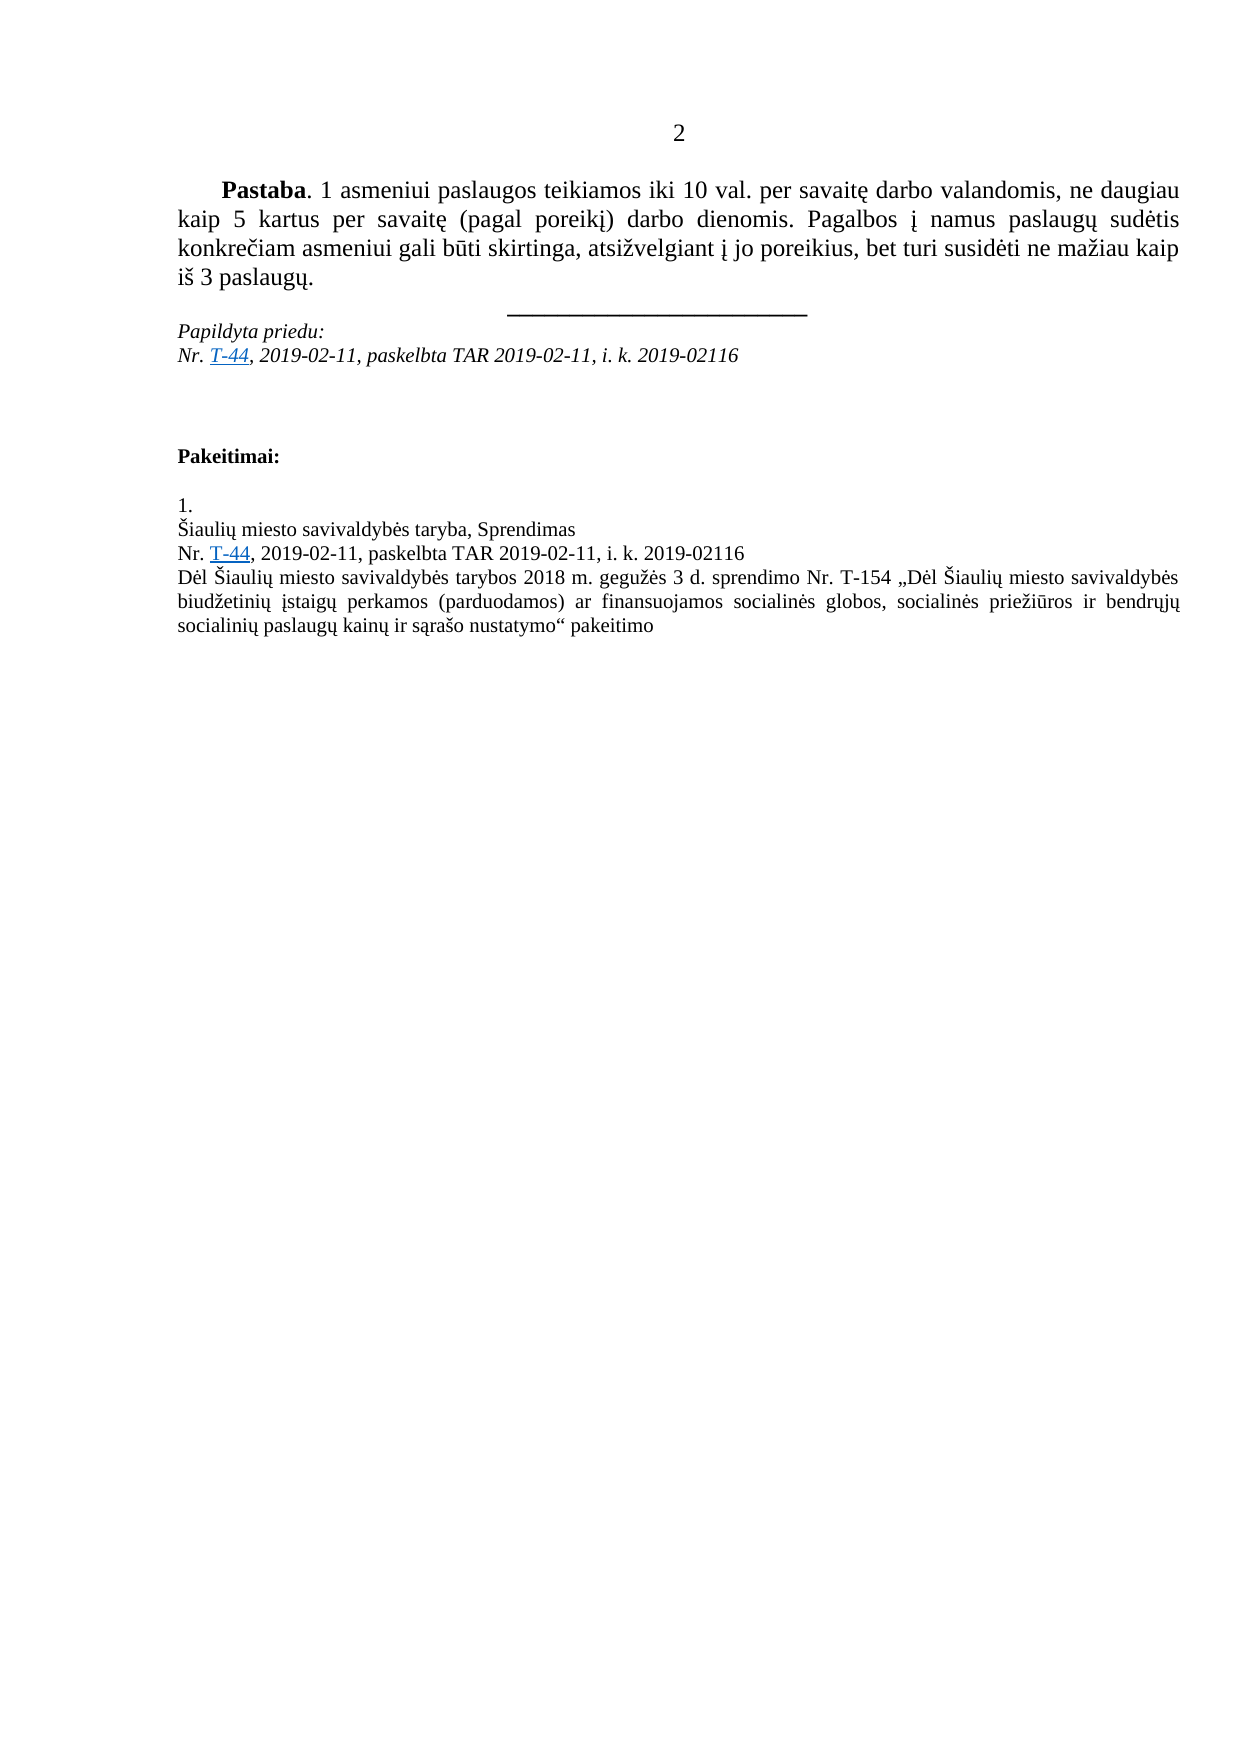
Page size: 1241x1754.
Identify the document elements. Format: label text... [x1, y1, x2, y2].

text Papildyta priedu: [177, 319, 1181, 343]
text Nr. T-44, 2019-02-11, paskelbta TAR 2019-02-11, i. k. 2019-02116 [177, 541, 1181, 565]
text Pastaba. 1 asmeniui paslaugos teikiamos iki 10 val. per savaitę darbo valandomis, ne daugiau kaip 5 kartus per savaitę (pagal poreikį) darbo dienomis. Pagalbos į namus paslaugų sudėtis konkrečiam asmeniui gali būti skirtinga, atsižvelgiant į jo poreikius, bet turi susidėti ne mažiau kaip iš 3 paslaugų. [177, 176, 1181, 291]
text Pakeitimai: [177, 444, 1181, 468]
text Nr. T-44, 2019-02-11, paskelbta TAR 2019-02-11, i. k. 2019-02116 [177, 343, 1181, 367]
text ________________________ [133, 291, 1181, 319]
text Šiaulių miesto savivaldybės taryba, Sprendimas [177, 517, 1181, 541]
text Dėl Šiaulių miesto savivaldybės tarybos 2018 m. gegužės 3 d. sprendimo Nr. T-154 „Dėl Šiaulių miesto savivaldybės biudžetinių įstaigų perkamos (parduodamos) ar finansuojamos socialinės globos, socialinės priežiūros ir bendrųjų socialinių paslaugų kainų ir sąrašo nustatymo“ pakeitimo [177, 565, 1181, 637]
text 1. [177, 492, 1181, 517]
